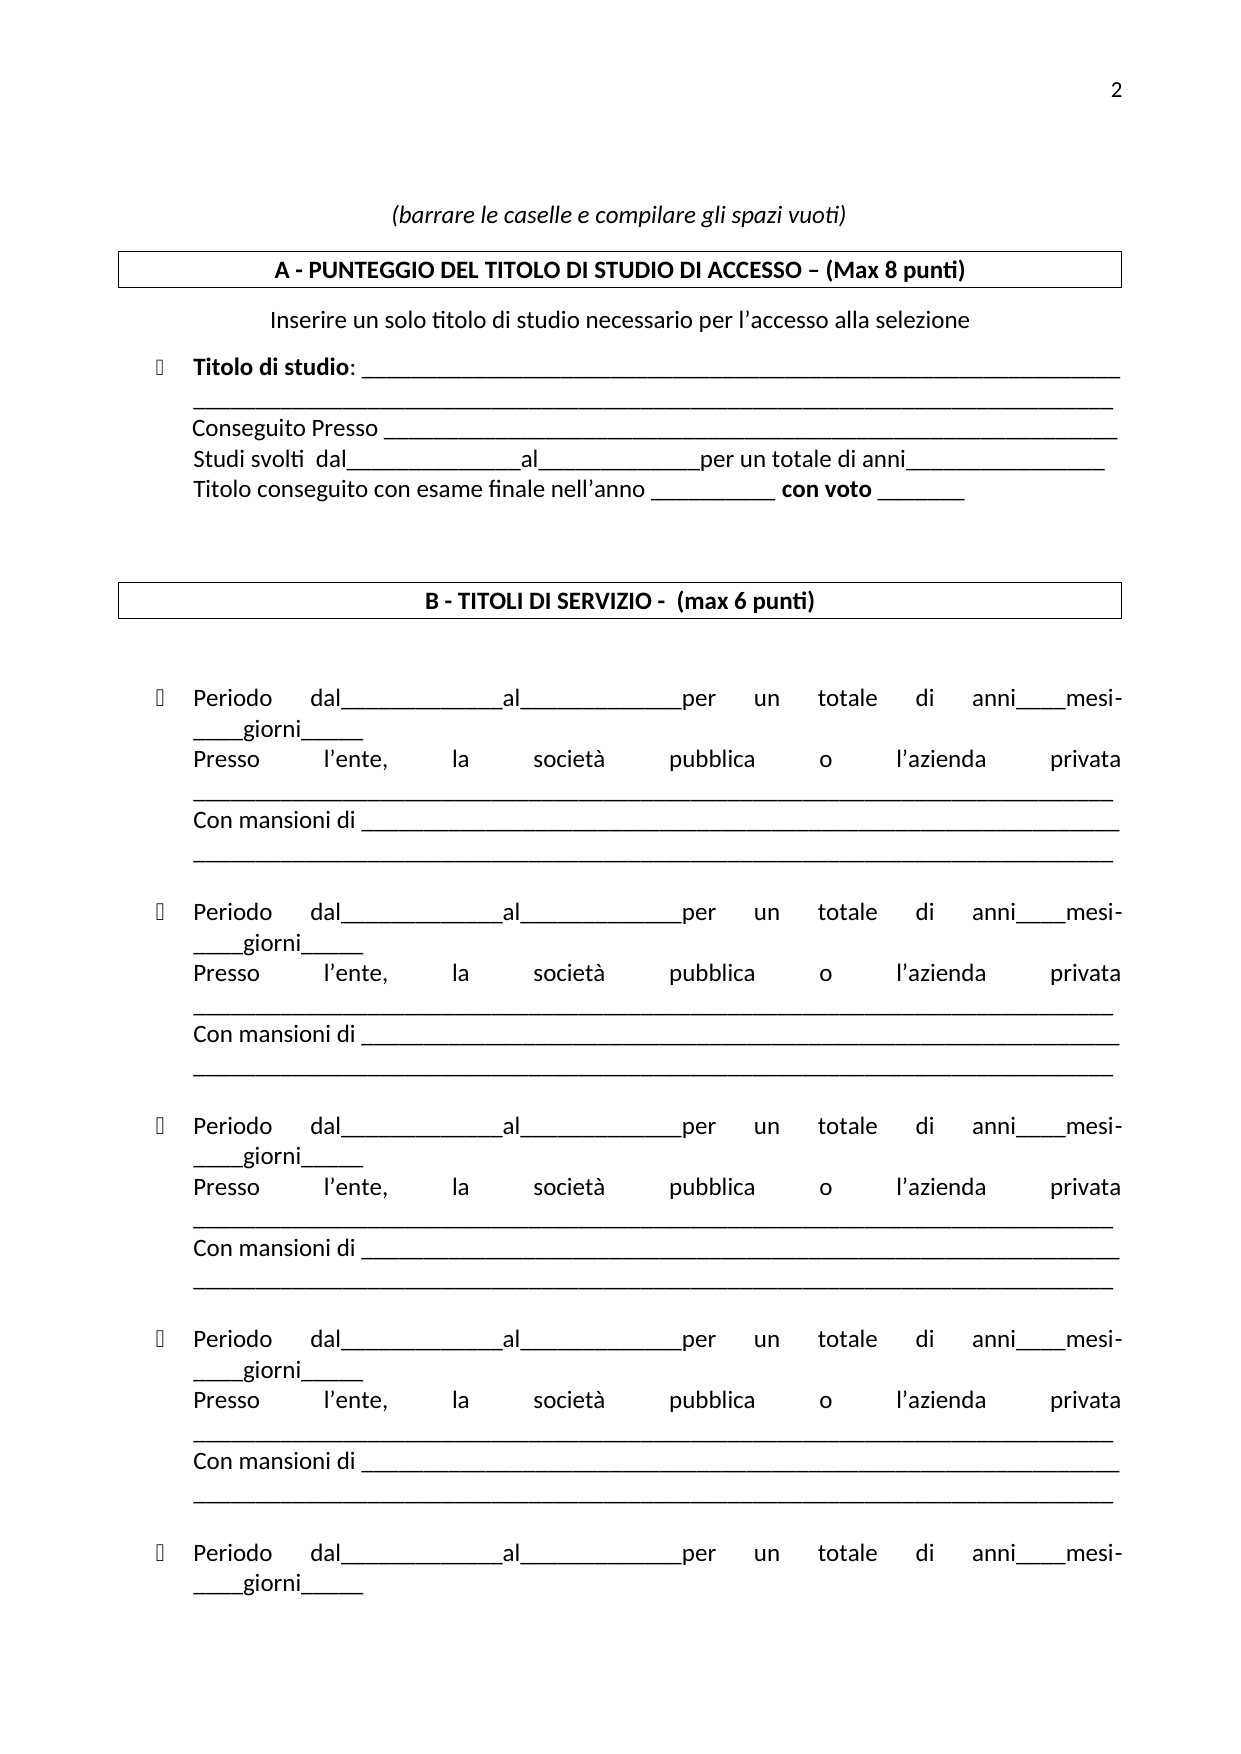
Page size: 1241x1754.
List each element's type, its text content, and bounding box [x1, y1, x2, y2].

text Con mansioni di _____________________________________________________________ [193, 1446, 1122, 1476]
text Conseguito Presso ___________________________________________________________ [156, 413, 1122, 443]
list Periodo dal_____________al_____________per un totale di anni____mesi­­____giorni_____ [156, 1537, 1122, 1598]
text Presso l’ente, la società pubblica o l’azienda privata __________________________________________________________________________ [193, 743, 1122, 804]
text Presso l’ente, la società pubblica o l’azienda privata __________________________________________________________________________ [193, 1171, 1122, 1232]
text __________________________________________________________________________ [193, 1262, 1122, 1293]
text Con mansioni di _____________________________________________________________ [193, 1232, 1122, 1262]
text Studi svolti dal______________al_____________per un totale di anni________________ [193, 443, 1122, 474]
list Periodo dal_____________al_____________per un totale di anni____mesi­­____giorni_____ [156, 896, 1122, 957]
list Titolo di studio: _____________________________________________________________ [156, 352, 1122, 382]
text Presso l’ente, la società pubblica o l’azienda privata __________________________________________________________________________ [193, 1384, 1122, 1446]
list Periodo dal_____________al_____________per un totale di anni____mesi­­____giorni_____ [156, 682, 1122, 743]
text __________________________________________________________________________ [193, 1049, 1122, 1079]
text Inserire un solo titolo di studio necessario per l’accesso alla selezione [118, 304, 1122, 335]
text A - PUNTEGGIO DEL TITOLO DI STUDIO DI ACCESSO – (Max 8 punti) [119, 252, 1121, 287]
list Periodo dal_____________al_____________per un totale di anni____mesi­­____giorni_____ [156, 1110, 1122, 1171]
list Periodo dal_____________al_____________per un totale di anni____mesi­­____giorni_____ [156, 1323, 1122, 1384]
text __________________________________________________________________________ [193, 1476, 1122, 1507]
text __________________________________________________________________________ [193, 835, 1122, 866]
text (barrare le caselle e compilare gli spazi vuoti) [118, 199, 1122, 230]
text Con mansioni di _____________________________________________________________ [193, 804, 1122, 835]
text Presso l’ente, la società pubblica o l’azienda privata __________________________________________________________________________Con mansioni di _____________________________________________________________ [193, 957, 1122, 1049]
text __________________________________________________________________________ [193, 382, 1122, 413]
text B - TITOLI DI SERVIZIO - (max 6 punti) [119, 583, 1121, 618]
text Titolo conseguito con esame finale nell’anno __________ con voto _______ [193, 474, 1122, 504]
